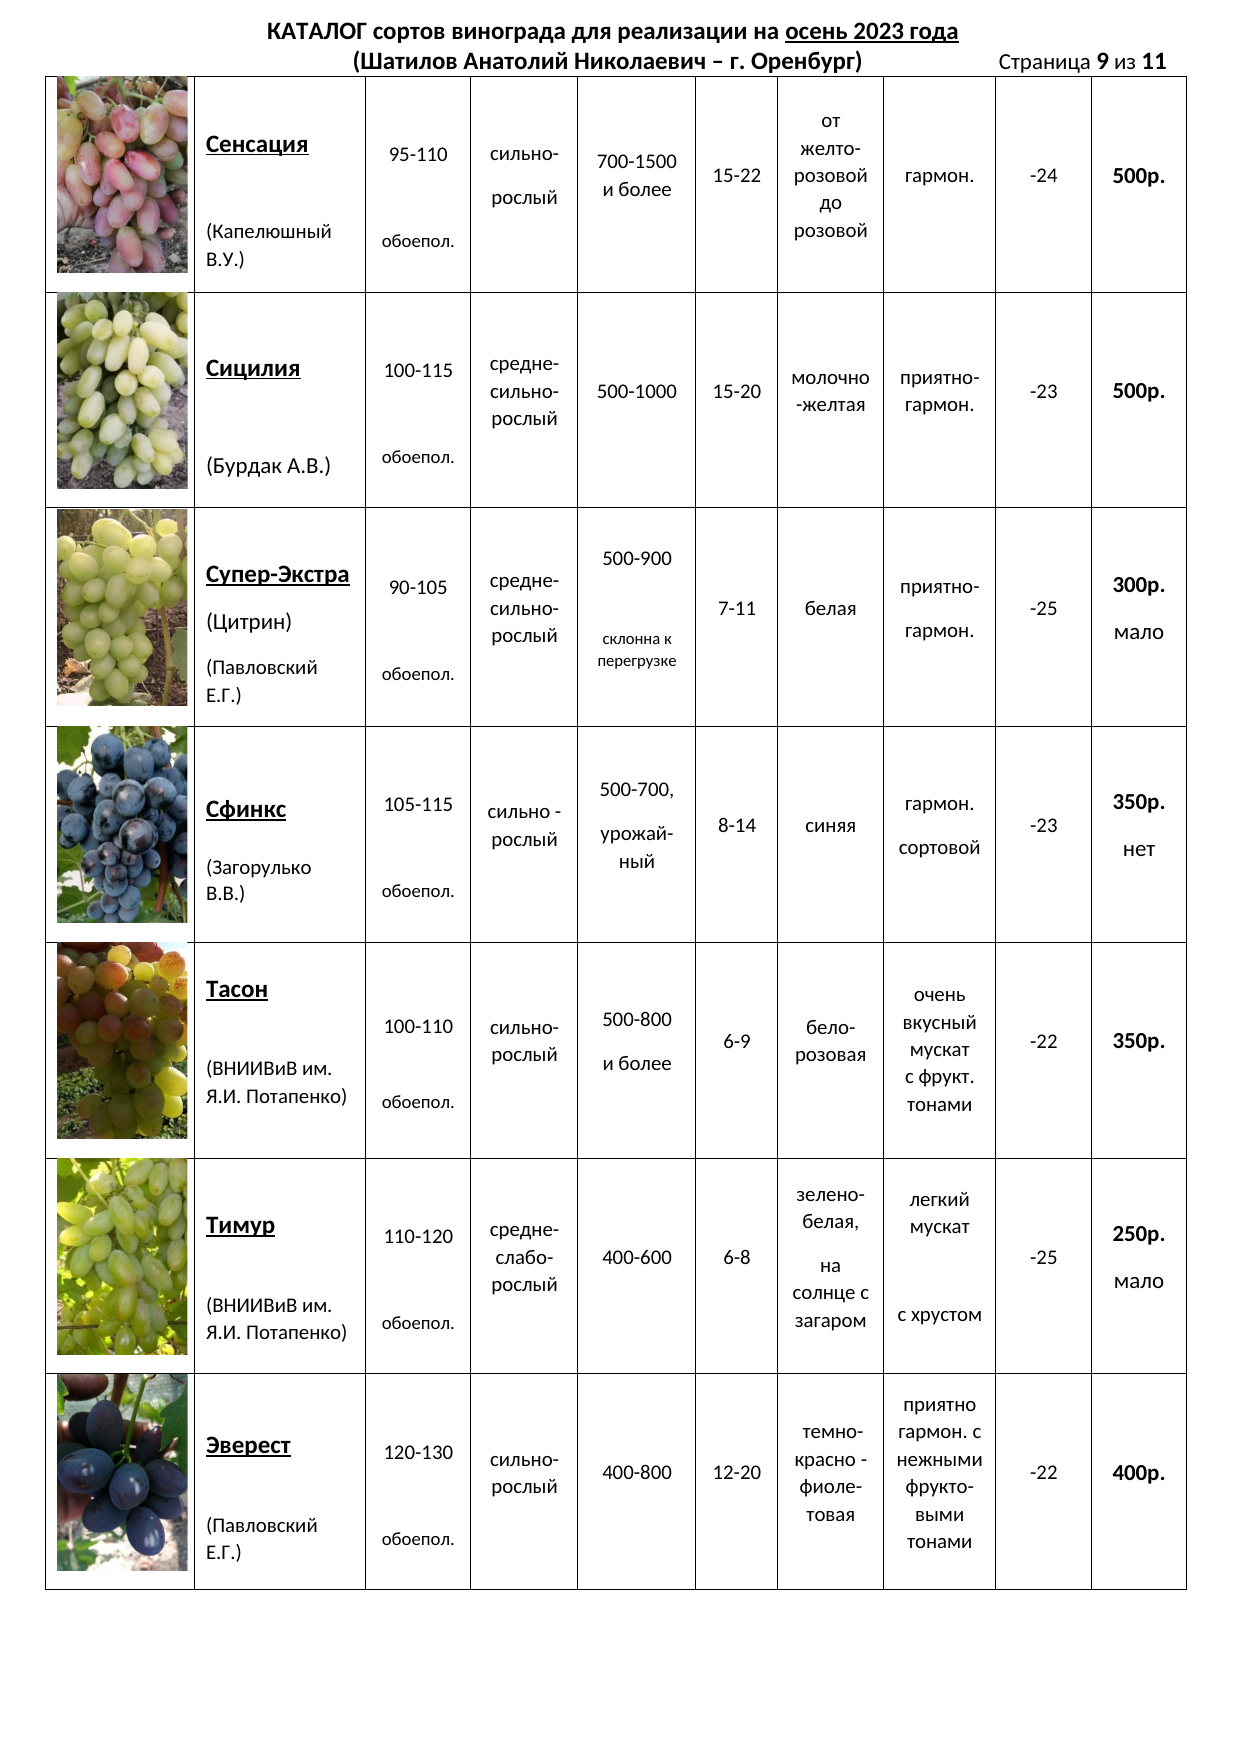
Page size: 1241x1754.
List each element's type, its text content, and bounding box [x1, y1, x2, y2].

table_cell Эверест (Павловский Е.Г.) [195, 1374, 365, 1589]
table_cell средне-сильно-рослый [471, 293, 577, 507]
table_cell средне-слабо-рослый [471, 1159, 577, 1373]
table_cell Сенсация (Капелюшный В.У.) [195, 77, 365, 292]
table_cell от желто-розовой до розовой [778, 77, 883, 292]
table_cell средне-сильно-рослый [471, 508, 577, 726]
table_cell Тимур (ВНИИВиВ им. Я.И. Потапенко) [195, 1159, 365, 1373]
table_cell 100-110 обоепол. [366, 943, 470, 1157]
table_cell 400-600 [578, 1159, 695, 1373]
table_cell -22 [996, 1374, 1091, 1589]
table_cell 700-1500 и более [578, 77, 695, 292]
table_cell 500р. [1092, 293, 1186, 507]
table_cell 100-115 обоепол. [366, 293, 470, 507]
table_cell приятно гармон. с нежными фрукто-выми тонами [884, 1374, 995, 1589]
table_cell сильно- рослый [471, 77, 577, 292]
table_cell 500р. [1092, 77, 1186, 292]
table_cell [46, 508, 194, 726]
table_cell Супер-Экстра (Цитрин) (Павловский Е.Г.) [195, 508, 365, 726]
picture [57, 292, 188, 489]
table_cell 105-115 обоепол. [366, 727, 470, 942]
table_cell 8-14 [696, 727, 777, 942]
table_cell очень вкусный мускат с фрукт. тонами [884, 943, 995, 1157]
table_cell гармон. [884, 77, 995, 292]
table_cell 500-700, урожай-ный [578, 727, 695, 942]
table_cell [46, 293, 194, 507]
table_cell Тасон (ВНИИВиВ им. Я.И. Потапенко) [195, 943, 365, 1157]
table_cell 350р. нет [1092, 727, 1186, 942]
table_cell 7-11 [696, 508, 777, 726]
table_cell 400р. [1092, 1374, 1186, 1589]
table_cell гармон. сортовой [884, 727, 995, 942]
table_cell -23 [996, 727, 1091, 942]
table_cell 6-8 [696, 1159, 777, 1373]
table_cell темно-красно - фиоле-товая [778, 1374, 883, 1589]
table_cell 500-1000 [578, 293, 695, 507]
table_cell приятно- гармон. [884, 508, 995, 726]
table_cell 500-800 и более [578, 943, 695, 1157]
table_cell -23 [996, 293, 1091, 507]
table_cell 120-130 обоепол. [366, 1374, 470, 1589]
picture [57, 76, 188, 273]
table_cell -25 [996, 508, 1091, 726]
picture [57, 726, 188, 923]
table_cell белая [778, 508, 883, 726]
table_cell [46, 1159, 194, 1373]
table_cell приятно- гармон. [884, 293, 995, 507]
table_cell 300р. мало [1092, 508, 1186, 726]
picture [57, 1374, 188, 1571]
picture [57, 509, 188, 706]
table_cell сильно-рослый [471, 943, 577, 1157]
table_cell [46, 943, 194, 1157]
table_cell 95-110 обоепол. [366, 77, 470, 292]
table_cell -25 [996, 1159, 1091, 1373]
table_cell 90-105 обоепол. [366, 508, 470, 726]
table_cell 110-120 обоепол. [366, 1159, 470, 1373]
table_cell синяя [778, 727, 883, 942]
table_cell 350р. [1092, 943, 1186, 1157]
table_cell бело-розовая [778, 943, 883, 1157]
table_cell [46, 1374, 194, 1589]
table_cell -22 [996, 943, 1091, 1157]
table_cell Сфинкс (Загорулько В.В.) [195, 727, 365, 942]
picture [57, 942, 188, 1139]
table_cell 500-900 склонна к перегрузке [578, 508, 695, 726]
table_cell -24 [996, 77, 1091, 292]
table_cell 15-22 [696, 77, 777, 292]
table_cell [46, 727, 194, 942]
table_cell сильно-рослый [471, 1374, 577, 1589]
table_cell легкий мускат с хрустом [884, 1159, 995, 1373]
table_cell 12-20 [696, 1374, 777, 1589]
table_cell 250р. мало [1092, 1159, 1186, 1373]
table_cell 15-20 [696, 293, 777, 507]
table_cell [46, 77, 194, 292]
table_cell зелено-белая, на солнце с загаром [778, 1159, 883, 1373]
table_cell сильно -рослый [471, 727, 577, 942]
table_cell Сицилия (Бурдак А.В.) [195, 293, 365, 507]
table_cell 400-800 [578, 1374, 695, 1589]
table_cell 6-9 [696, 943, 777, 1157]
table_cell молочно-желтая [778, 293, 883, 507]
picture [57, 1158, 188, 1355]
